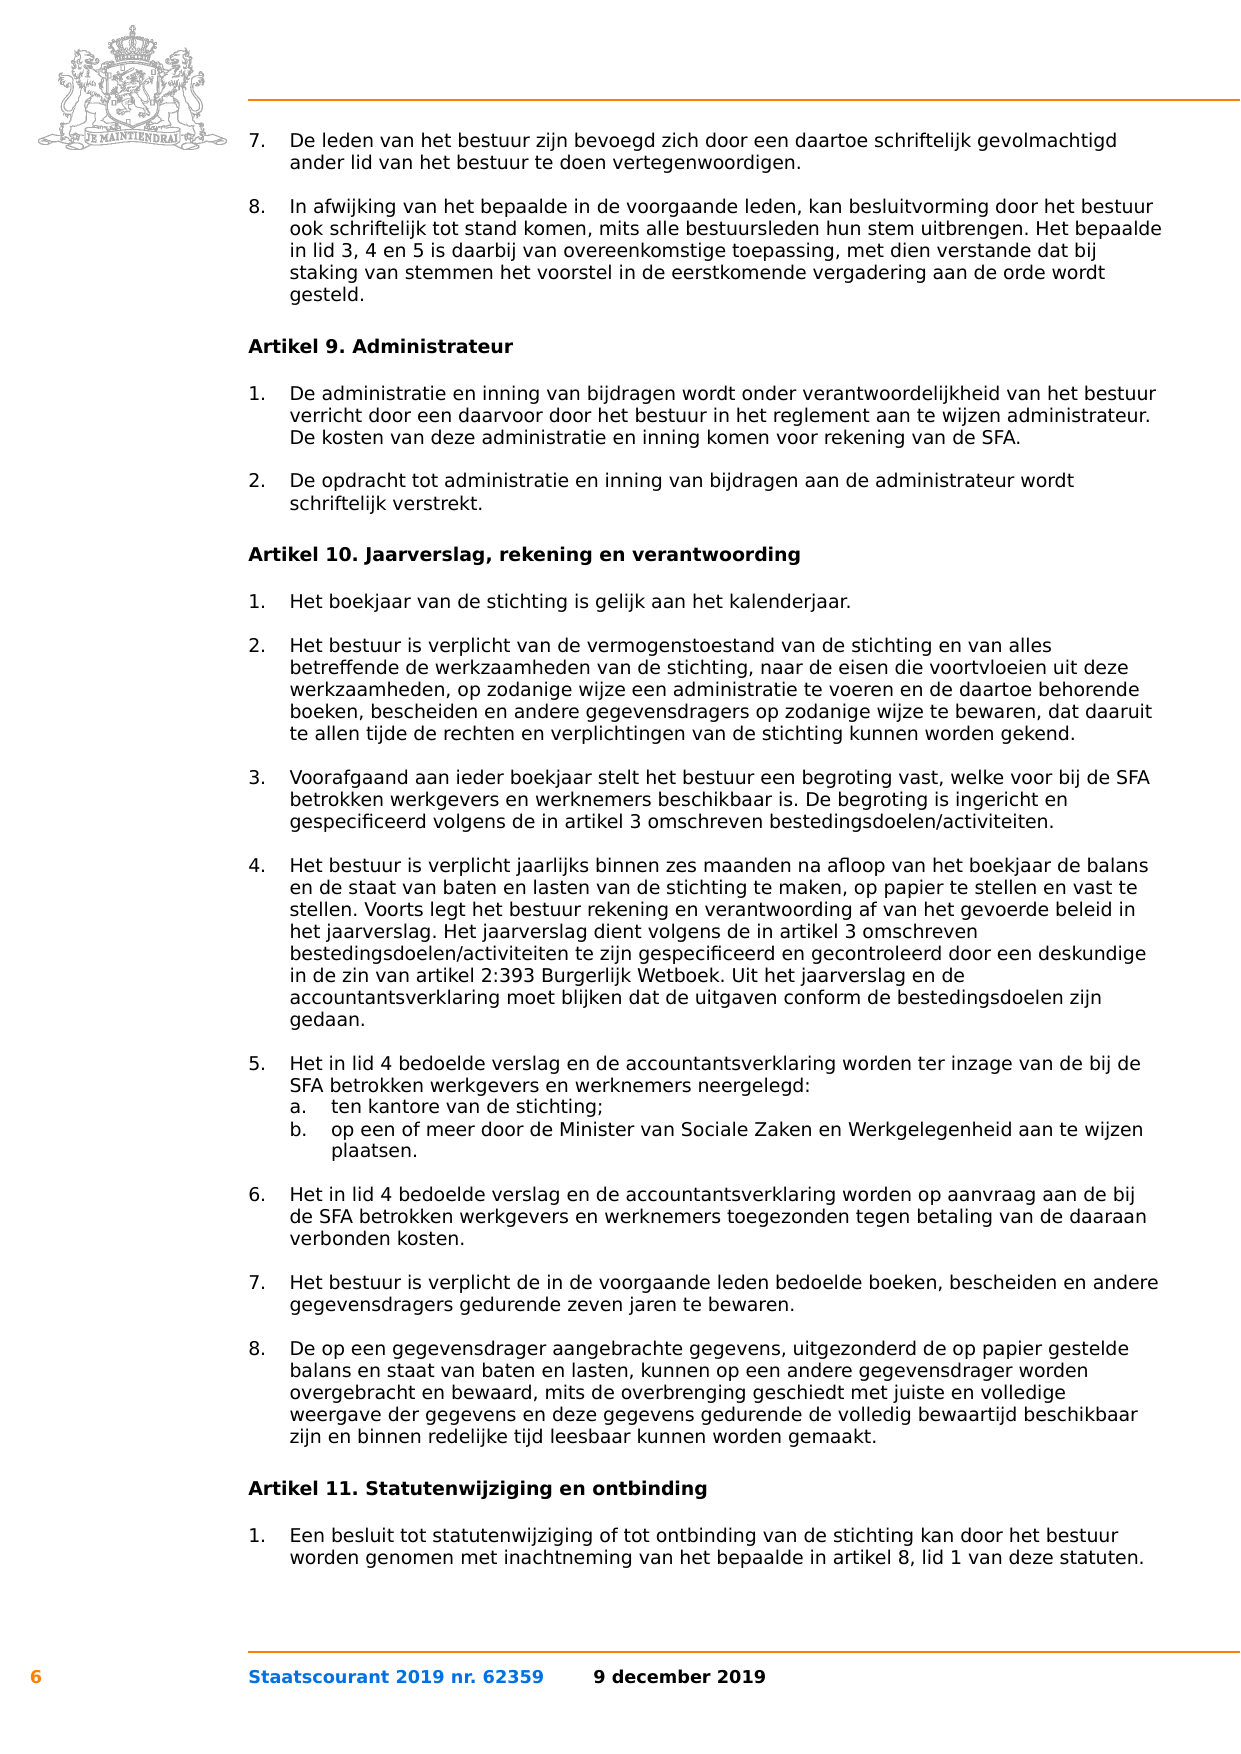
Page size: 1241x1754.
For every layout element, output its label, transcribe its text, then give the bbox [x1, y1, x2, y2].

subtitle Artikel 10. Jaarverslag, rekening en verantwoording [248, 544, 1163, 566]
text a. ten kantore van de stichting; [289, 1096, 1163, 1118]
text b. op een of meer door de Minister van Sociale Zaken en Werkgelegenheid aan te wijzen plaatsen. [289, 1118, 1163, 1162]
text 5. Het in lid 4 bedoelde verslag en de accountantsverklaring worden ter inzage van de bij de SFA betrokken werkgevers en werknemers neergelegd: [248, 1052, 1163, 1096]
text 1. Het boekjaar van de stichting is gelijk aan het kalenderjaar. [248, 591, 1163, 613]
subtitle Artikel 9. Administrateur [248, 336, 1163, 358]
text 2. Het bestuur is verplicht van de vermogenstoestand van de stichting en van alles betreffende de werkzaamheden van de stichting, naar de eisen die voortvloeien uit deze werkzaamheden, op zodanige wijze een administratie te voeren en de daartoe behorende boeken, bescheiden en andere gegevensdragers op zodanige wijze te bewaren, dat daaruit te allen tijde de rechten en verplichtingen van de stichting kunnen worden gekend. [248, 635, 1163, 745]
text 1. De administratie en inning van bijdragen wordt onder verantwoordelijkheid van het bestuur verricht door een daarvoor door het bestuur in het reglement aan te wijzen administrateur. De kosten van deze administratie en inning komen voor rekening van de SFA. [248, 383, 1163, 448]
text 3. Voorafgaand aan ieder boekjaar stelt het bestuur een begroting vast, welke voor bij de SFA betrokken werkgevers en werknemers beschikbaar is. De begroting is ingericht en gespecificeerd volgens de in artikel 3 omschreven bestedingsdoelen/activiteiten. [248, 767, 1163, 833]
text 2. De opdracht tot administratie en inning van bijdragen aan de administrateur wordt schriftelijk verstrekt. [248, 470, 1163, 514]
text 1. Een besluit tot statutenwijziging of tot ontbinding van de stichting kan door het bestuur worden genomen met inachtneming van het bepaalde in artikel 8, lid 1 van deze statuten. [248, 1525, 1163, 1569]
text 6. Het in lid 4 bedoelde verslag en de accountantsverklaring worden op aanvraag aan de bij de SFA betrokken werkgevers en werknemers toegezonden tegen betaling van de daaraan verbonden kosten. [248, 1184, 1163, 1250]
picture [38, 25, 227, 150]
text 8. De op een gegevensdrager aangebrachte gegevens, uitgezonderd de op papier gestelde balans en staat van baten en lasten, kunnen op een andere gegevensdrager worden overgebracht en bewaard, mits de overbrenging geschiedt met juiste en volledige weergave der gegevens en deze gegevens gedurende de volledig bewaartijd beschikbaar zijn en binnen redelijke tijd leesbaar kunnen worden gemaakt. [248, 1338, 1163, 1448]
subtitle Artikel 11. Statutenwijziging en ontbinding [248, 1478, 1163, 1500]
text 7. De leden van het bestuur zijn bevoegd zich door een daartoe schriftelijk gevolmachtigd ander lid van het bestuur te doen vertegenwoordigen. [248, 130, 1163, 174]
text 4. Het bestuur is verplicht jaarlijks binnen zes maanden na afloop van het boekjaar de balans en de staat van baten en lasten van de stichting te maken, op papier te stellen en vast te stellen. Voorts legt het bestuur rekening en verantwoording af van het gevoerde beleid in het jaarverslag. Het jaarverslag dient volgens de in artikel 3 omschreven bestedingsdoelen/activiteiten te zijn gespecificeerd en gecontroleerd door een deskundige in de zin van artikel 2:393 Burgerlijk Wetboek. Uit het jaarverslag en de accountantsverklaring moet blijken dat de uitgaven conform de bestedingsdoelen zijn gedaan. [248, 855, 1163, 1031]
text 7. Het bestuur is verplicht de in de voorgaande leden bedoelde boeken, bescheiden en andere gegevensdragers gedurende zeven jaren te bewaren. [248, 1272, 1163, 1316]
text 8. In afwijking van het bepaalde in de voorgaande leden, kan besluitvorming door het bestuur ook schriftelijk tot stand komen, mits alle bestuursleden hun stem uitbrengen. Het bepaalde in lid 3, 4 en 5 is daarbij van overeenkomstige toepassing, met dien verstande dat bij staking van stemmen het voorstel in de eerstkomende vergadering aan de orde wordt gesteld. [248, 196, 1163, 306]
